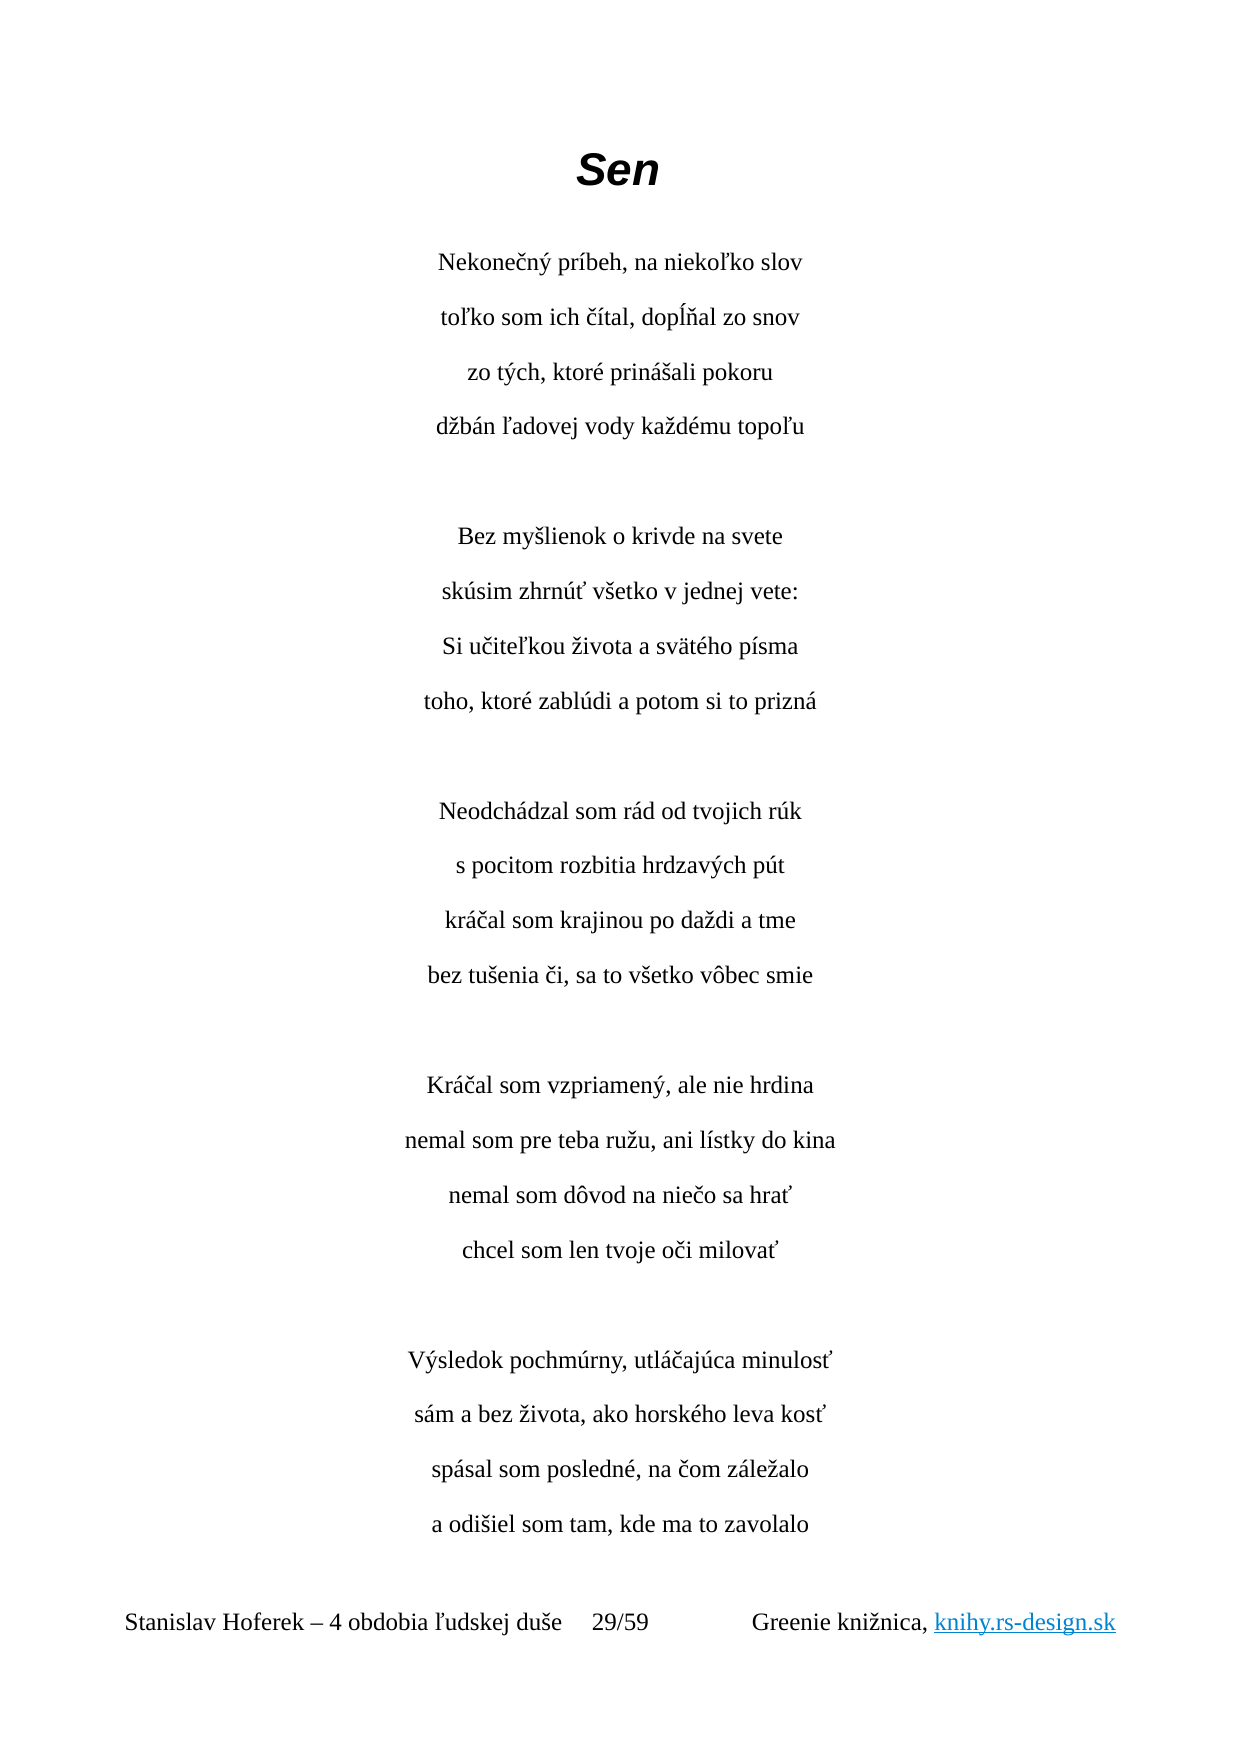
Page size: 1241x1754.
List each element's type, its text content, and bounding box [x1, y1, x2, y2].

text toľko som ich čítal, dopĺňal zo snov [118, 302, 1122, 330]
text a odišiel som tam, kde ma to zavolalo [118, 1509, 1122, 1538]
text toho, ktoré zablúdi a potom si to prizná [118, 686, 1122, 715]
text Bez myšlienok o krivde na svete [118, 521, 1122, 550]
text Kráčal som vzpriamený, ale nie hrdina [118, 1070, 1122, 1099]
text skúsim zhrnúť všetko v jednej vete: [118, 576, 1122, 605]
text bez tušenia či, sa to všetko vôbec smie [118, 960, 1122, 989]
text zo tých, ktoré prinášali pokoru [118, 357, 1122, 385]
text spásal som posledné, na čom záležalo [118, 1454, 1122, 1483]
text chcel som len tvoje oči milovať [118, 1235, 1122, 1264]
text s pocitom rozbitia hrdzavých pút [118, 851, 1122, 879]
subtitle Sen [118, 143, 1122, 196]
text Nekonečný príbeh, na niekoľko slov [118, 247, 1122, 276]
text nemal som pre teba ružu, ani lístky do kina [118, 1125, 1122, 1154]
text Si učiteľkou života a svätého písma [118, 631, 1122, 660]
text džbán ľadovej vody každému topoľu [118, 411, 1122, 440]
text sám a bez života, ako horského leva kosť [118, 1399, 1122, 1428]
text nemal som dôvod na niečo sa hrať [118, 1180, 1122, 1209]
text Neodchádzal som rád od tvojich rúk [118, 796, 1122, 824]
text Výsledok pochmúrny, utláčajúca minulosť [118, 1345, 1122, 1373]
text kráčal som krajinou po daždi a tme [118, 906, 1122, 934]
